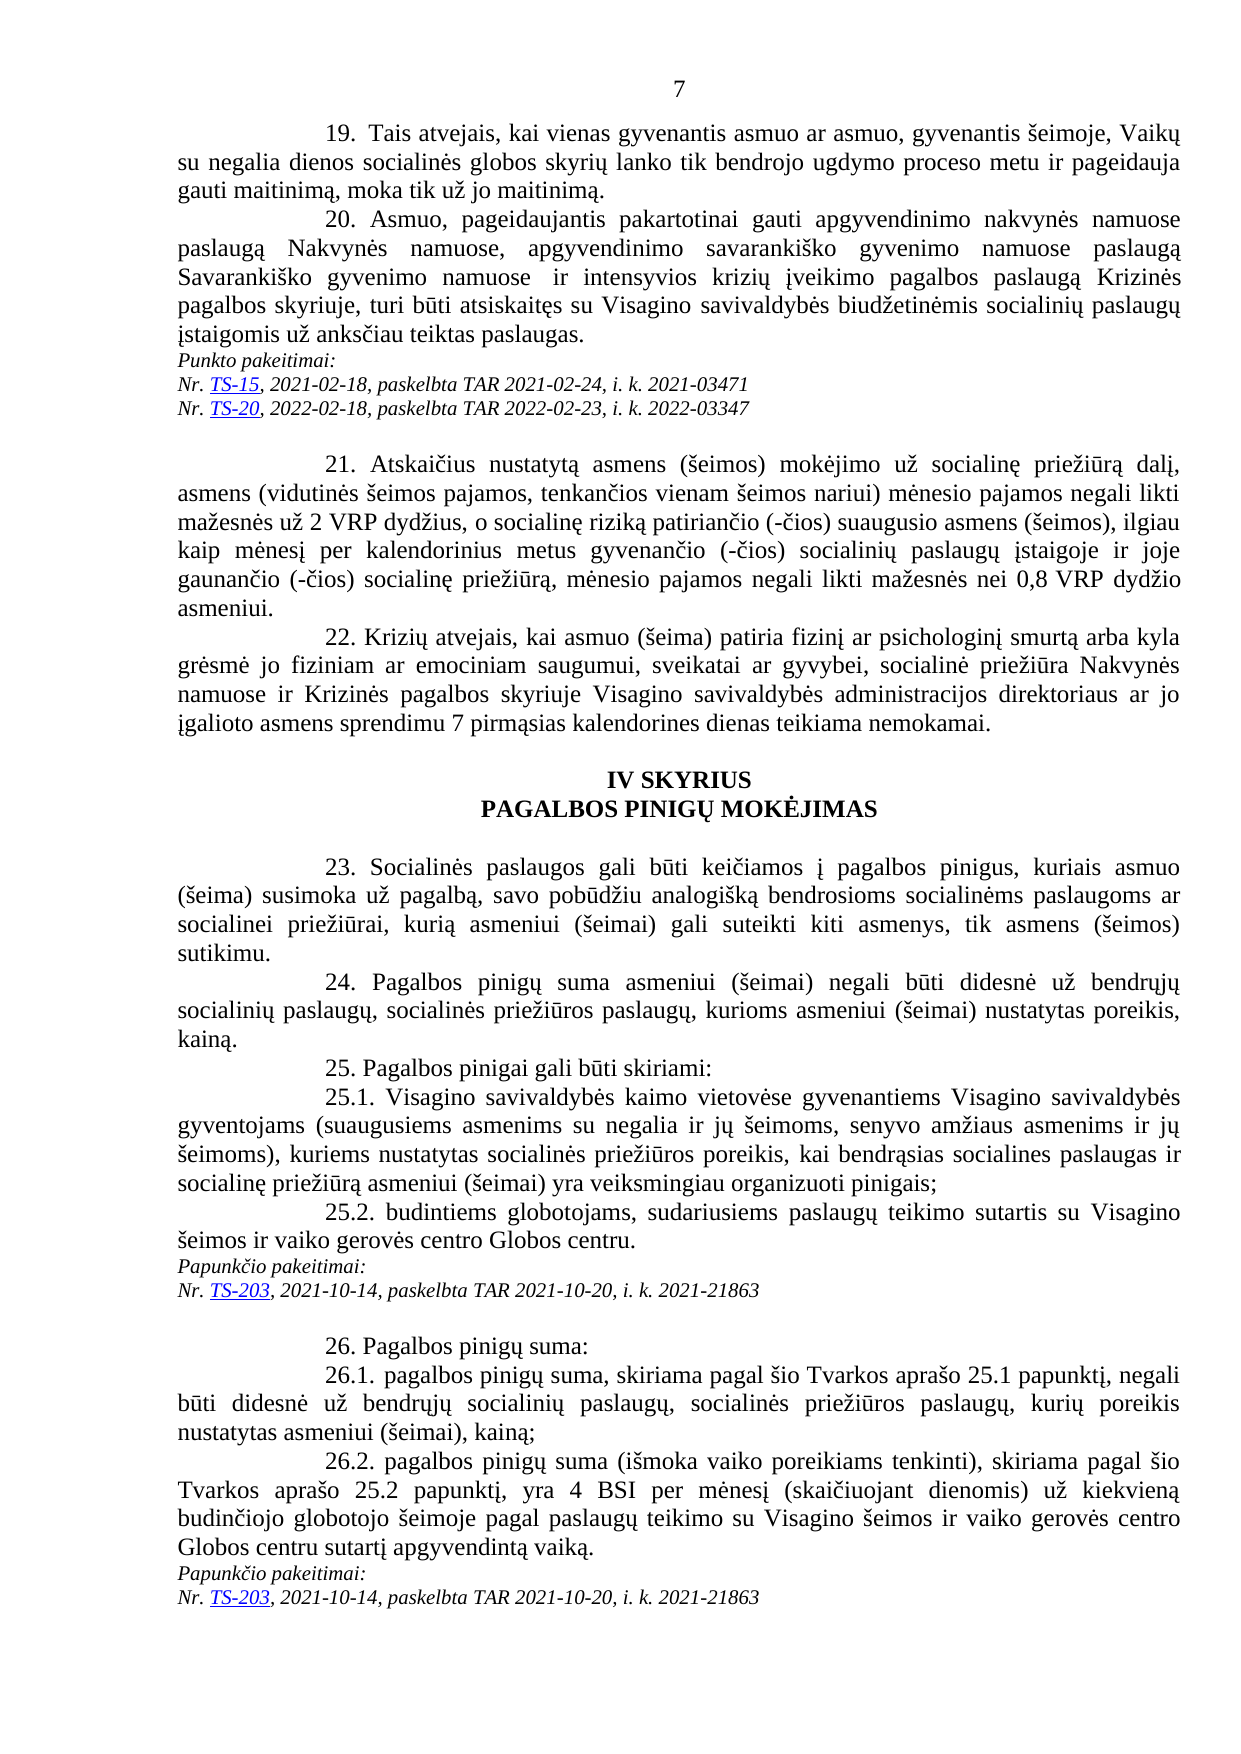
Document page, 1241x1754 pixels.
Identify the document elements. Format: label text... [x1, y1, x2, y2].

text 26.1. pagalbos pinigų suma, skiriama pagal šio Tvarkos aprašo 25.1 papunktį, negali būti didesnė už bendrųjų socialinių paslaugų, socialinės priežiūros paslaugų, kurių poreikis nustatytas asmeniui (šeimai), kainą; [177, 1360, 1181, 1446]
text PAGALBOS PINIGŲ MOKĖJIMAS [177, 794, 1181, 823]
text Punkto pakeitimai: [177, 348, 1181, 372]
text 26. Pagalbos pinigų suma: [177, 1331, 1181, 1360]
text 19. Tais atvejais, kai vienas gyvenantis asmuo ar asmuo, gyvenantis šeimoje, Vaikų su negalia dienos socialinės globos skyrių lanko tik bendrojo ugdymo proceso metu ir pageidauja gauti maitinimą, moka tik už jo maitinimą. [177, 118, 1181, 204]
text Nr. TS-15, 2021-02-18, paskelbta TAR 2021-02-24, i. k. 2021-03471 [177, 372, 1181, 396]
text 24. Pagalbos pinigų suma asmeniui (šeimai) negali būti didesnė už bendrųjų socialinių paslaugų, socialinės priežiūros paslaugų, kurioms asmeniui (šeimai) nustatytas poreikis, kainą. [177, 967, 1181, 1053]
text Papunkčio pakeitimai: [177, 1254, 1181, 1278]
text Papunkčio pakeitimai: [177, 1561, 1181, 1585]
text 21. Atskaičius nustatytą asmens (šeimos) mokėjimo už socialinę priežiūrą dalį, asmens (vidutinės šeimos pajamos, tenkančios vienam šeimos nariui) mėnesio pajamos negali likti mažesnės už 2 VRP dydžius, o socialinę riziką patiriančio (-čios) suaugusio asmens (šeimos), ilgiau kaip mėnesį per kalendorinius metus gyvenančio (-čios) socialinių paslaugų įstaigoje ir joje gaunančio (-čios) socialinę priežiūrą, mėnesio pajamos negali likti mažesnės nei 0,8 VRP dydžio asmeniui. [177, 449, 1181, 622]
text 25.1. Visagino savivaldybės kaimo vietovėse gyvenantiems Visagino savivaldybės gyventojams (suaugusiems asmenims su negalia ir jų šeimoms, senyvo amžiaus asmenims ir jų šeimoms), kuriems nustatytas socialinės priežiūros poreikis, kai bendrąsias socialines paslaugas ir socialinę priežiūrą asmeniui (šeimai) yra veiksmingiau organizuoti pinigais; [177, 1082, 1181, 1197]
text 22. Krizių atvejais, kai asmuo (šeima) patiria fizinį ar psichologinį smurtą arba kyla grėsmė jo fiziniam ar emociniam saugumui, sveikatai ar gyvybei, socialinė priežiūra Nakvynės namuose ir Krizinės pagalbos skyriuje Visagino savivaldybės administracijos direktoriaus ar jo įgalioto asmens sprendimu 7 pirmąsias kalendorines dienas teikiama nemokamai. [177, 622, 1181, 737]
text Nr. TS-203, 2021-10-14, paskelbta TAR 2021-10-20, i. k. 2021-21863 [177, 1585, 1181, 1609]
text 25.2. budintiems globotojams, sudariusiems paslaugų teikimo sutartis su Visagino šeimos ir vaiko gerovės centro Globos centru. [177, 1197, 1181, 1254]
text 26.2. pagalbos pinigų suma (išmoka vaiko poreikiams tenkinti), skiriama pagal šio Tvarkos aprašo 25.2 papunktį, yra 4 BSI per mėnesį (skaičiuojant dienomis) už kiekvieną budinčiojo globotojo šeimoje pagal paslaugų teikimo su Visagino šeimos ir vaiko gerovės centro Globos centru sutartį apgyvendintą vaiką. [177, 1446, 1181, 1561]
text 20. Asmuo, pageidaujantis pakartotinai gauti apgyvendinimo nakvynės namuose paslaugą Nakvynės namuose, apgyvendinimo savarankiško gyvenimo namuose paslaugą Savarankiško gyvenimo namuose ir intensyvios krizių įveikimo pagalbos paslaugą Krizinės pagalbos skyriuje, turi būti atsiskaitęs su Visagino savivaldybės biudžetinėmis socialinių paslaugų įstaigomis už anksčiau teiktas paslaugas. [177, 204, 1181, 348]
text Nr. TS-20, 2022-02-18, paskelbta TAR 2022-02-23, i. k. 2022-03347 [177, 396, 1181, 420]
text IV SKYRIUS [177, 765, 1181, 794]
text Nr. TS-203, 2021-10-14, paskelbta TAR 2021-10-20, i. k. 2021-21863 [177, 1278, 1181, 1302]
text 23. Socialinės paslaugos gali būti keičiamos į pagalbos pinigus, kuriais asmuo (šeima) susimoka už pagalbą, savo pobūdžiu analogišką bendrosioms socialinėms paslaugoms ar socialinei priežiūrai, kurią asmeniui (šeimai) gali suteikti kiti asmenys, tik asmens (šeimos) sutikimu. [177, 852, 1181, 967]
text 25. Pagalbos pinigai gali būti skiriami: [177, 1053, 1181, 1082]
